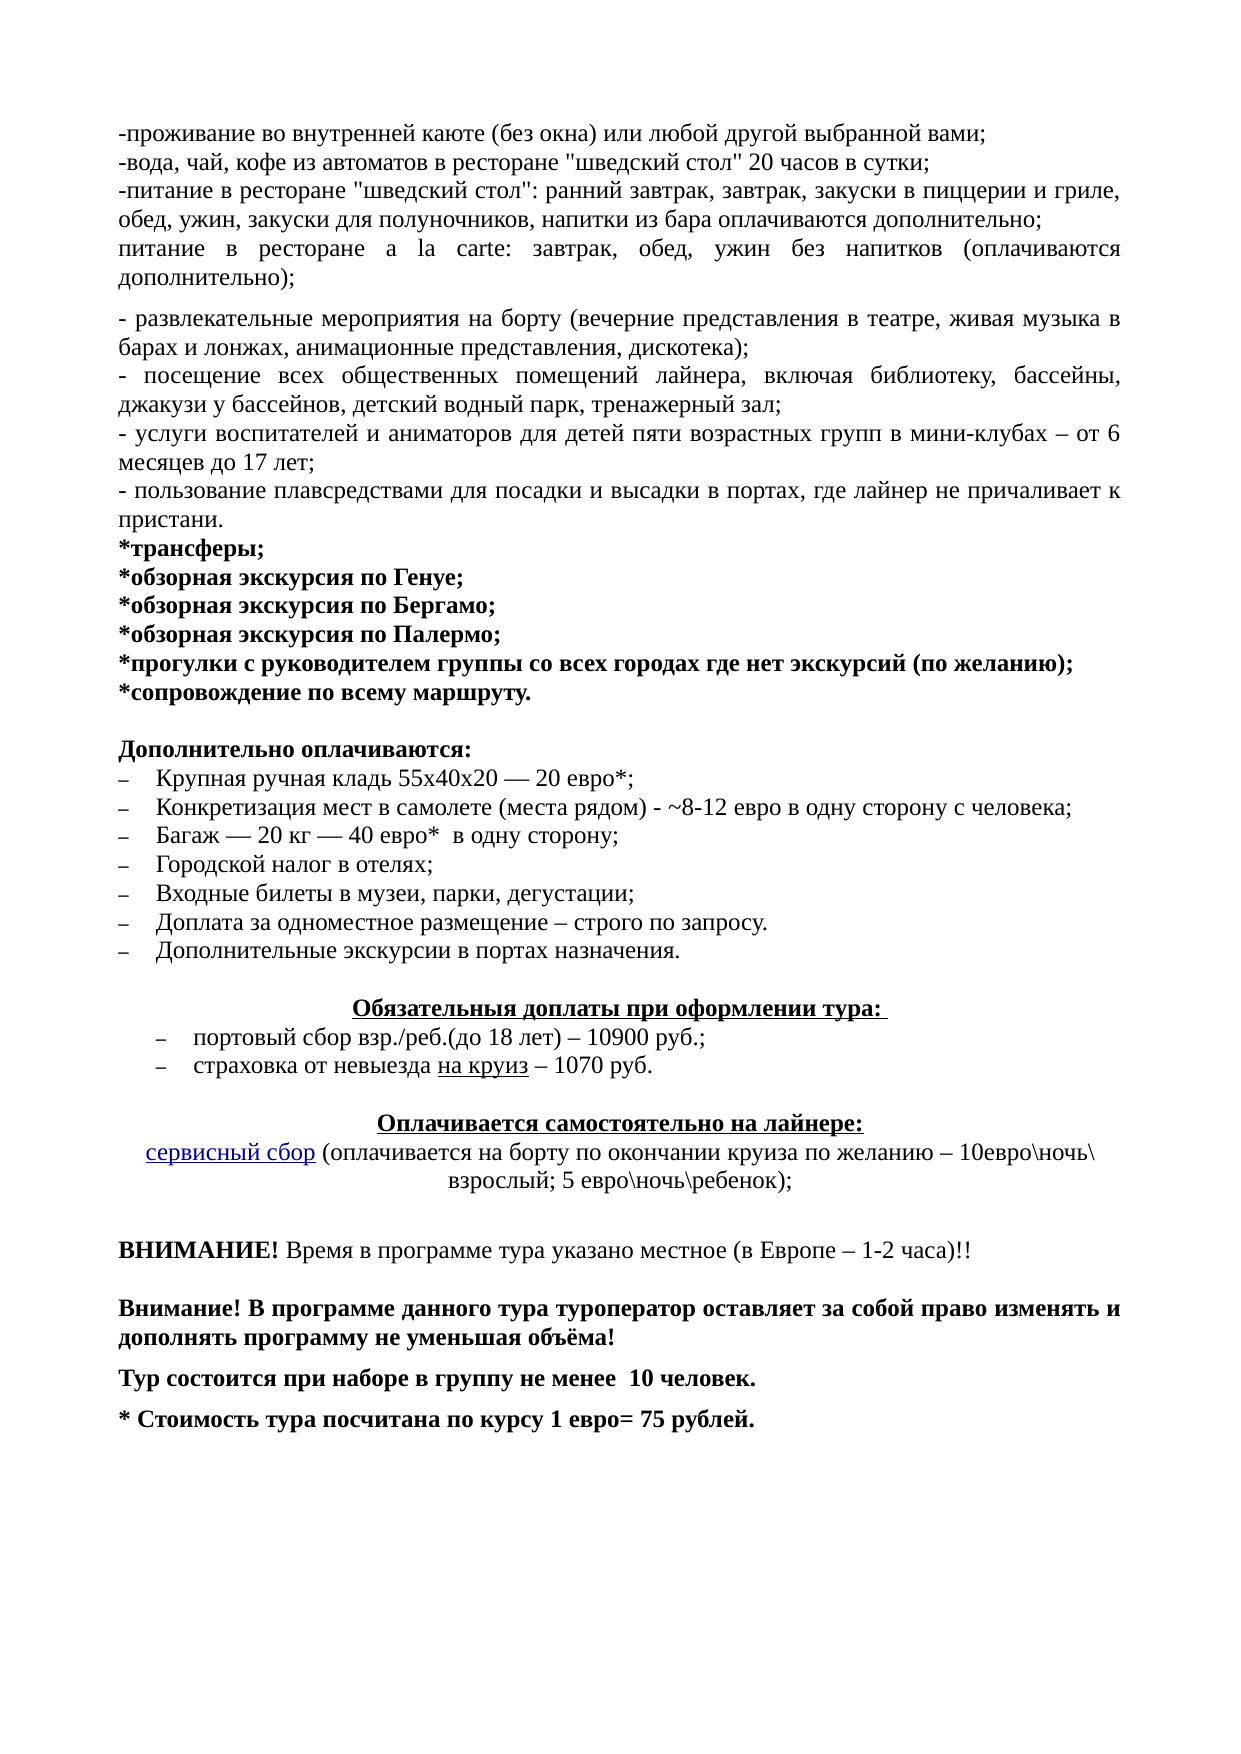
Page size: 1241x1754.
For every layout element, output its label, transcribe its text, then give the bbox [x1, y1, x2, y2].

text - развлекательные мероприятия на борту (вечерние представления в театре, живая музыка в барах и лонжах, анимационные представления, дискотека); [118, 303, 1122, 361]
text *сопровождение по всему маршруту. [118, 677, 1122, 706]
text *обзорная экскурсия по Генуе; [118, 562, 1122, 591]
text Оплачивается самостоятельно на лайнере: сервисный сбор (оплачивается на борту по окончании круиза по желанию – 10евро\ночь\взрослый; 5 евро\ночь\ребенок); [118, 1108, 1122, 1194]
text Дополнительно оплачиваются: [118, 734, 1122, 763]
text Обязательныя доплаты при оформлении тура: [118, 993, 1122, 1022]
list портовый сбор взр./реб.(до 18 лет) – 10900 руб.; [156, 1022, 1122, 1051]
list Входные билеты в музеи, парки, дегустации; [118, 878, 1122, 907]
text - услуги воспитателей и аниматоров для детей пяти возрастных групп в мини-клубах – от 6 месяцев до 17 лет; [118, 418, 1122, 476]
text ВНИМАНИЕ! Время в программе тура указано местное (в Европе – 1-2 часа)!! [118, 1236, 1122, 1264]
text - пользование плавсредствами для посадки и высадки в портах, где лайнер не причаливает к пристани. [118, 476, 1122, 533]
list Крупная ручная кладь 55х40х20 — 20 евро*; [118, 763, 1122, 792]
list * Стоимость тура посчитана по курсу 1 евро= 75 рублей. [118, 1404, 1122, 1433]
list страховка от невыезда на круиз – 1070 руб. [156, 1051, 1122, 1079]
text -проживание во внутренней каюте (без окна) или любой другой выбранной вами; [118, 118, 1122, 147]
text -вода, чай, кофе из автоматов в ресторане "шведский стол" 20 часов в сутки; [118, 147, 1122, 176]
text Внимание! В программе данного тура туроператор оставляет за собой право изменять и дополнять программу не уменьшая объёма! [118, 1293, 1122, 1351]
text *обзорная экскурсия по Палермо; [118, 619, 1122, 648]
list Конкретизация мест в самолете (места рядом) - ~8-12 евро в одну сторону с человека; [118, 792, 1122, 821]
text *прогулки с руководителем группы со всех городах где нет экскурсий (по желанию); [118, 648, 1122, 677]
list Дополнительные экскурсии в портах назначения. [118, 936, 1122, 964]
list Городской налог в отелях; [118, 849, 1122, 878]
list Доплата за одноместное размещение – строго по запросу. [118, 907, 1122, 936]
text *обзорная экскурсия по Бергамо; [118, 591, 1122, 619]
text питание в ресторане a la carte: завтрак, обед, ужин без напитков (оплачиваются дополнительно); [118, 233, 1122, 291]
text *трансферы; [118, 533, 1122, 562]
text - посещение всех общественных помещений лайнера, включая библиотеку, бассейны, джакузи у бассейнов, детский водный парк, тренажерный зал; [118, 361, 1122, 418]
text Тур состоится при наборе в группу не менее 10 человек. [118, 1363, 1122, 1392]
text -питание в ресторане "шведский стол": ранний завтрак, завтрак, закуски в пиццерии и гриле, обед, ужин, закуски для полуночников, напитки из бара оплачиваются дополнительно; [118, 176, 1122, 233]
list Багаж — 20 кг — 40 евро* в одну сторону; [118, 821, 1122, 849]
